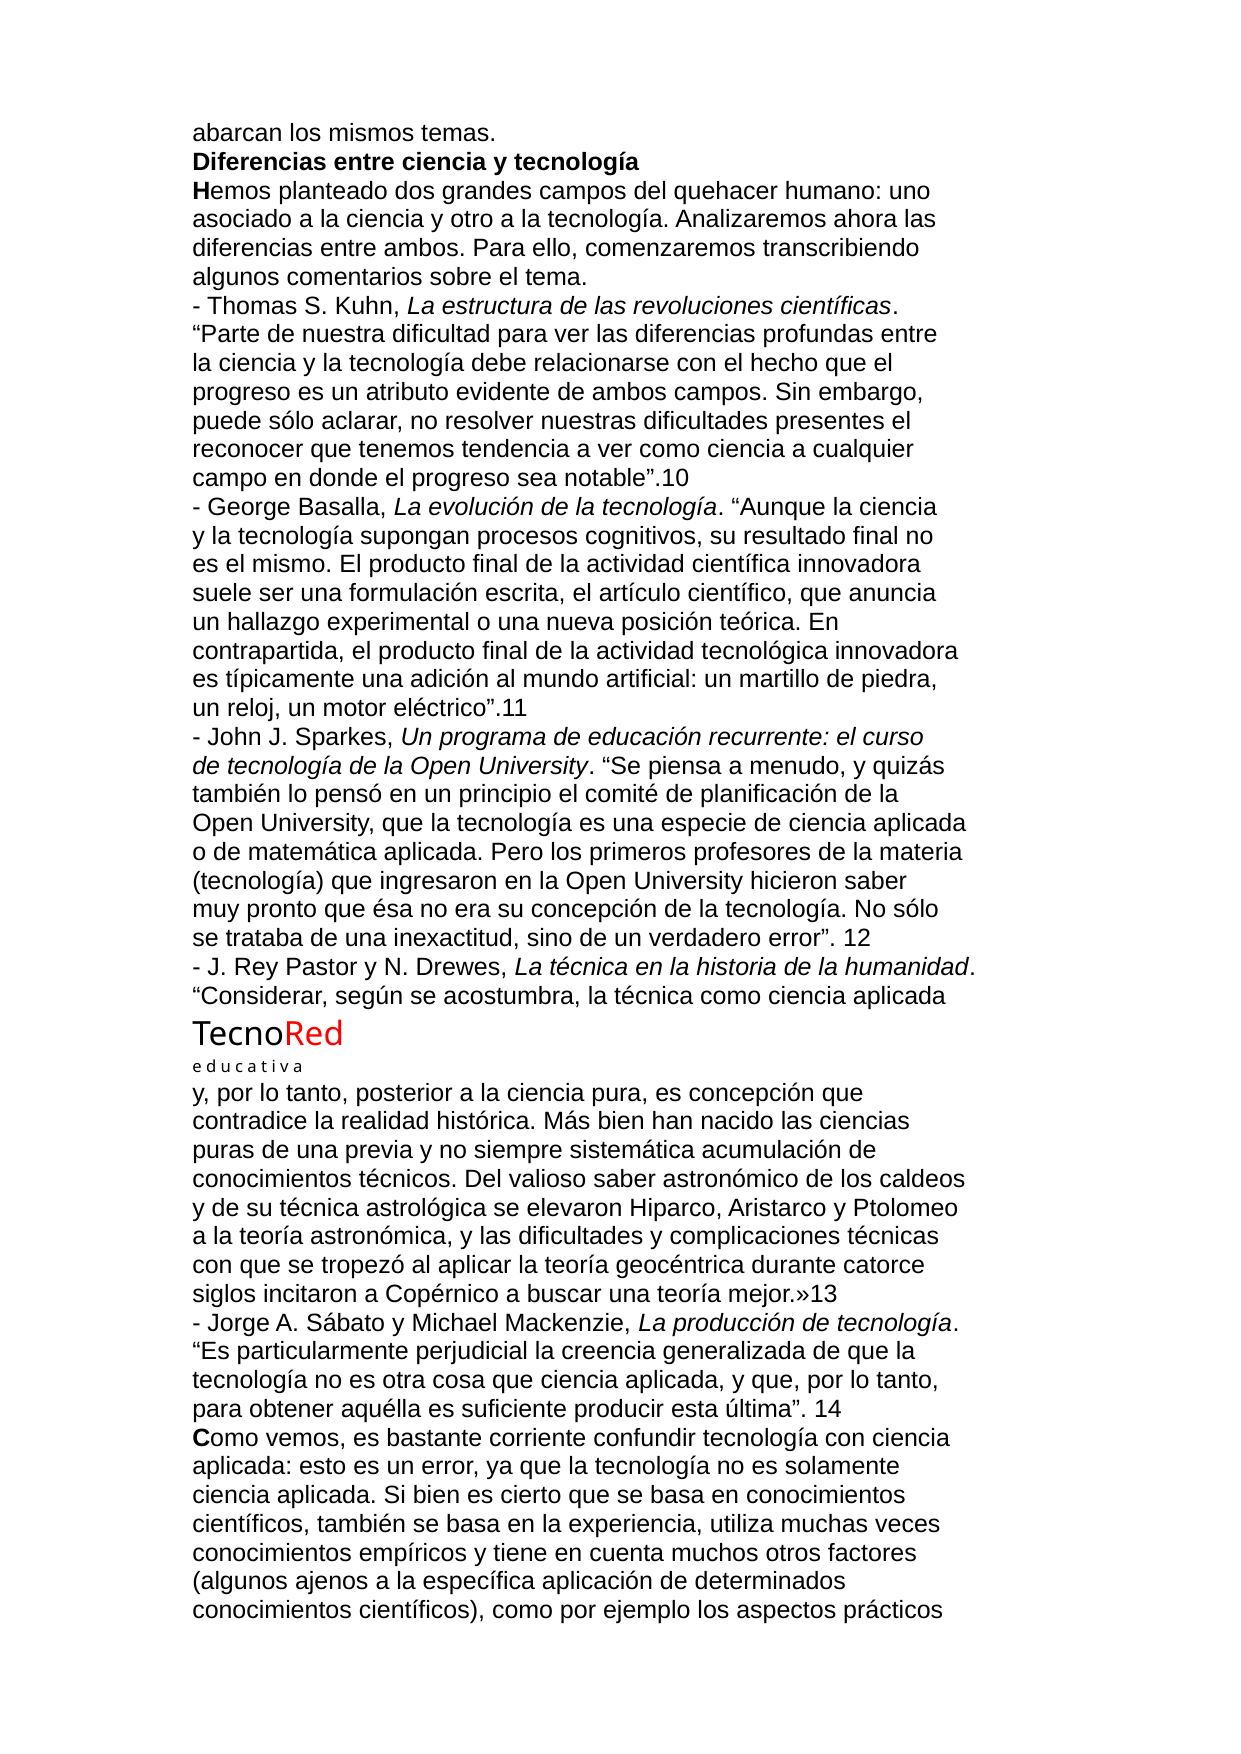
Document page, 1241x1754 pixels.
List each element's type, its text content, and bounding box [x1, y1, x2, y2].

text conocimientos empíricos y tiene en cuenta muchos otros factores [192, 1537, 1122, 1566]
text un reloj, un motor eléctrico”.11 [192, 693, 1122, 722]
text - George Basalla, La evolución de la tecnología. “Aunque la ciencia [192, 492, 1122, 521]
text también lo pensó en un principio el comité de planificación de la [192, 779, 1122, 808]
text algunos comentarios sobre el tema. [192, 262, 1122, 291]
text puras de una previa y no siempre sistemática acumulación de [192, 1135, 1122, 1164]
text - J. Rey Pastor y N. Drewes, La técnica en la historia de la humanidad. [192, 952, 1122, 981]
text conocimientos técnicos. Del valioso saber astronómico de los caldeos [192, 1164, 1122, 1192]
text o de matemática aplicada. Pero los primeros profesores de la materia [192, 837, 1122, 866]
text aplicada: esto es un error, ya que la tecnología no es solamente [192, 1451, 1122, 1480]
text abarcan los mismos temas. [192, 118, 1122, 147]
text puede sólo aclarar, no resolver nuestras dificultades presentes el [192, 406, 1122, 434]
text (tecnología) que ingresaron en la Open University hicieron saber [192, 866, 1122, 894]
text - John J. Sparkes, Un programa de educación recurrente: el curso [192, 722, 1122, 751]
text Hemos planteado dos grandes campos del quehacer humano: uno [192, 176, 1122, 204]
text TecnoRed [192, 1009, 1122, 1055]
text para obtener aquélla es suficiente producir esta última”. 14 [192, 1394, 1122, 1422]
text tecnología no es otra cosa que ciencia aplicada, y que, por lo tanto, [192, 1365, 1122, 1394]
text contradice la realidad histórica. Más bien han nacido las ciencias [192, 1106, 1122, 1135]
text - Jorge A. Sábato y Michael Mackenzie, La producción de tecnología. [192, 1307, 1122, 1336]
text suele ser una formulación escrita, el artículo científico, que anuncia [192, 578, 1122, 607]
text se trataba de una inexactitud, sino de un verdadero error”. 12 [192, 923, 1122, 952]
text con que se tropezó al aplicar la teoría geocéntrica durante catorce [192, 1250, 1122, 1279]
text “Es particularmente perjudicial la creencia generalizada de que la [192, 1336, 1122, 1365]
text campo en donde el progreso sea notable”.10 [192, 463, 1122, 492]
text Diferencias entre ciencia y tecnología [192, 147, 1122, 176]
text y, por lo tanto, posterior a la ciencia pura, es concepción que [192, 1077, 1122, 1106]
text a la teoría astronómica, y las dificultades y complicaciones técnicas [192, 1221, 1122, 1250]
text progreso es un atributo evidente de ambos campos. Sin embargo, [192, 377, 1122, 406]
text científicos, también se basa en la experiencia, utiliza muchas veces [192, 1509, 1122, 1537]
text ciencia aplicada. Si bien es cierto que se basa en conocimientos [192, 1480, 1122, 1509]
text Open University, que la tecnología es una especie de ciencia aplicada [192, 808, 1122, 837]
text “Parte de nuestra dificultad para ver las diferencias profundas entre [192, 319, 1122, 348]
text un hallazgo experimental o una nueva posición teórica. En [192, 607, 1122, 636]
text conocimientos científicos), como por ejemplo los aspectos prácticos [192, 1595, 1122, 1624]
text “Considerar, según se acostumbra, la técnica como ciencia aplicada [192, 981, 1122, 1009]
text diferencias entre ambos. Para ello, comenzaremos transcribiendo [192, 233, 1122, 262]
text muy pronto que ésa no era su concepción de la tecnología. No sólo [192, 894, 1122, 923]
text (algunos ajenos a la específica aplicación de determinados [192, 1566, 1122, 1595]
text e d u c a t i v a [192, 1055, 1122, 1077]
text y de su técnica astrológica se elevaron Hiparco, Aristarco y Ptolomeo [192, 1192, 1122, 1221]
text es el mismo. El producto final de la actividad científica innovadora [192, 549, 1122, 578]
text contrapartida, el producto final de la actividad tecnológica innovadora [192, 636, 1122, 664]
text de tecnología de la Open University. “Se piensa a menudo, y quizás [192, 751, 1122, 779]
text - Thomas S. Kuhn, La estructura de las revoluciones científicas. [192, 291, 1122, 319]
text siglos incitaron a Copérnico a buscar una teoría mejor.»13 [192, 1279, 1122, 1307]
text Como vemos, es bastante corriente confundir tecnología con ciencia [192, 1422, 1122, 1451]
text es típicamente una adición al mundo artificial: un martillo de piedra, [192, 664, 1122, 693]
text asociado a la ciencia y otro a la tecnología. Analizaremos ahora las [192, 204, 1122, 233]
text reconocer que tenemos tendencia a ver como ciencia a cualquier [192, 434, 1122, 463]
text la ciencia y la tecnología debe relacionarse con el hecho que el [192, 348, 1122, 377]
text y la tecnología supongan procesos cognitivos, su resultado final no [192, 521, 1122, 549]
